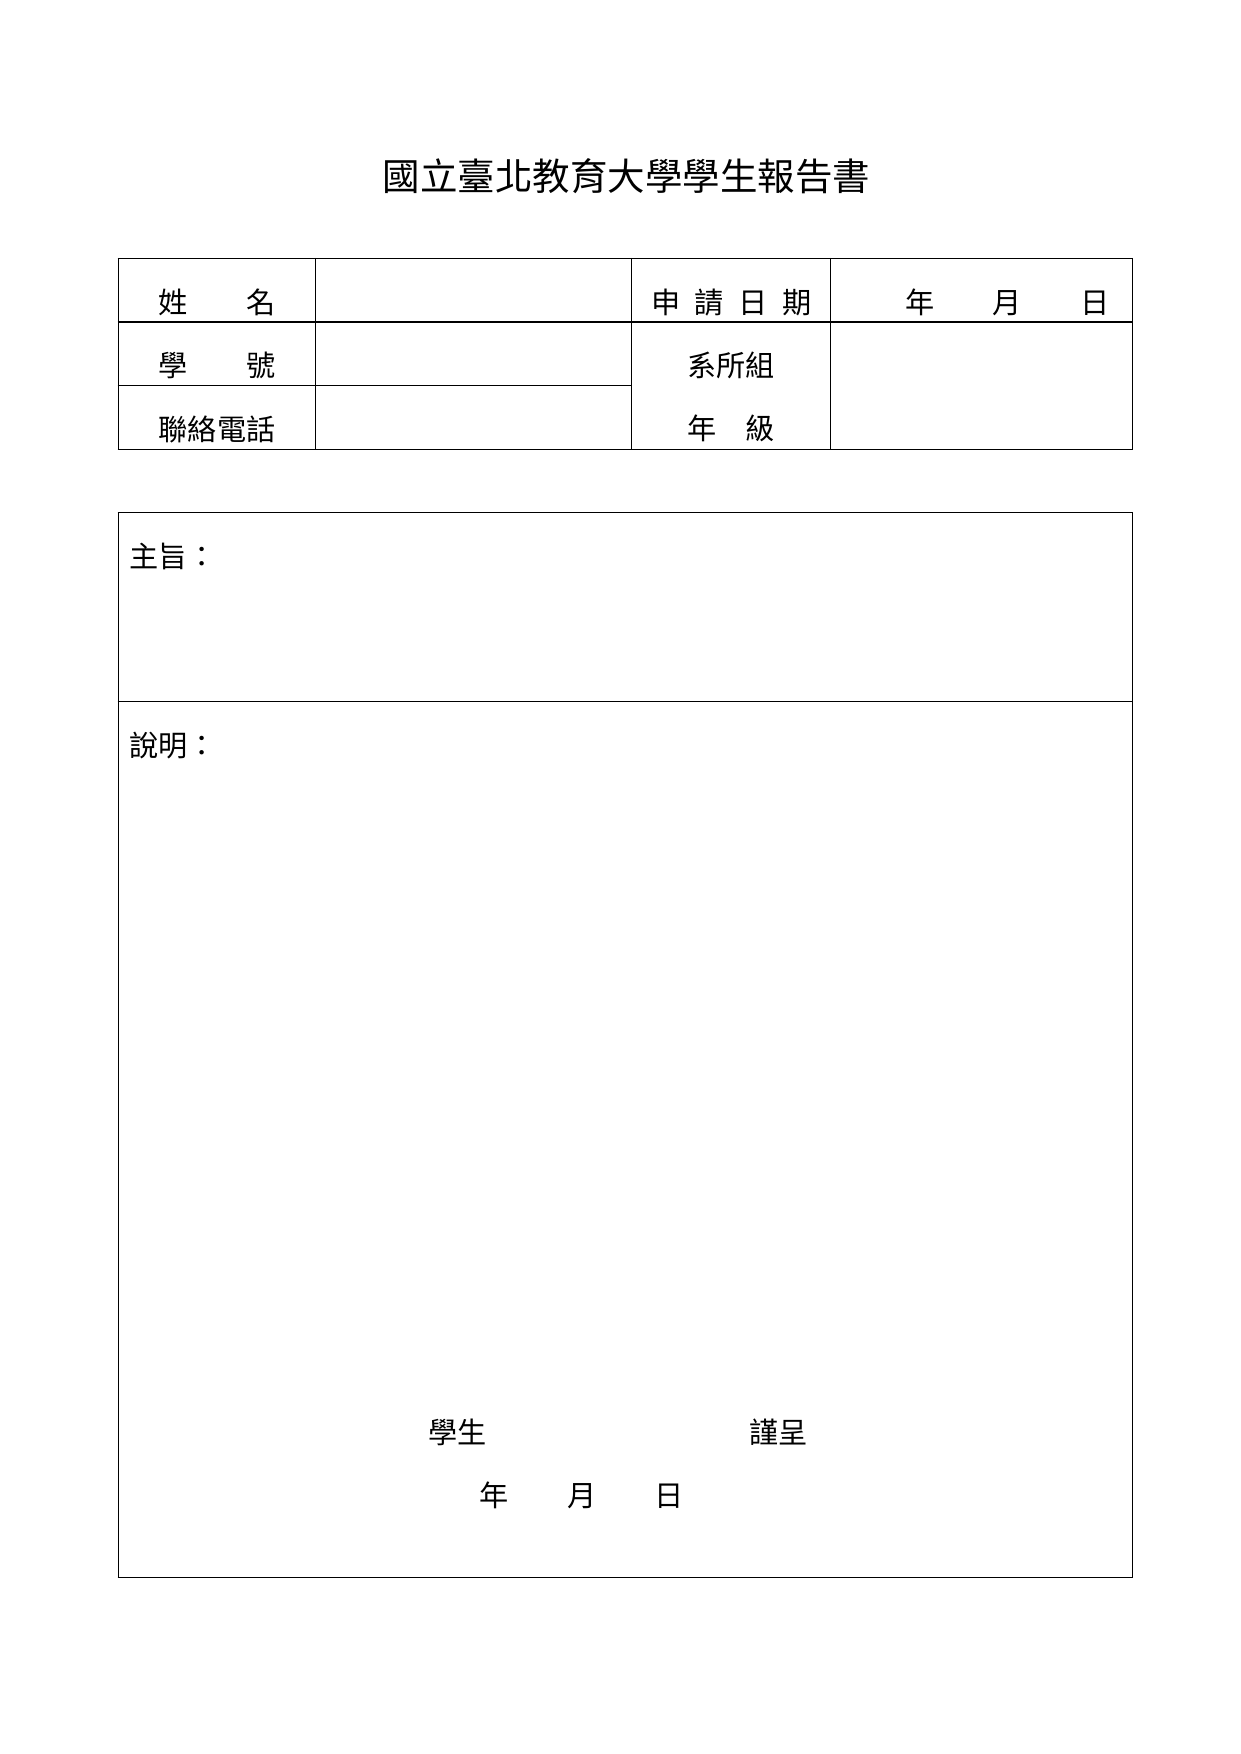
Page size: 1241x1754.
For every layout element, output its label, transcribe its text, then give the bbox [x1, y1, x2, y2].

table_cell [316, 386, 631, 448]
table_header 年 月 日 [831, 259, 1132, 321]
table_header 姓 名 [119, 259, 315, 321]
table_header 申 請 日 期 [632, 259, 830, 321]
table_cell [316, 323, 631, 385]
text 國立臺北教育大學學生報告書 [118, 133, 1134, 195]
table_cell [831, 323, 1132, 448]
table_cell 系所組 年 級 [632, 323, 830, 448]
table_header [316, 259, 631, 321]
table_cell 說明： 學生 謹呈 年 月 日 [119, 702, 1132, 1577]
table_cell 聯絡電話 [119, 386, 315, 448]
table_header 主旨： [119, 513, 1132, 701]
table_cell 學 號 [119, 323, 315, 385]
